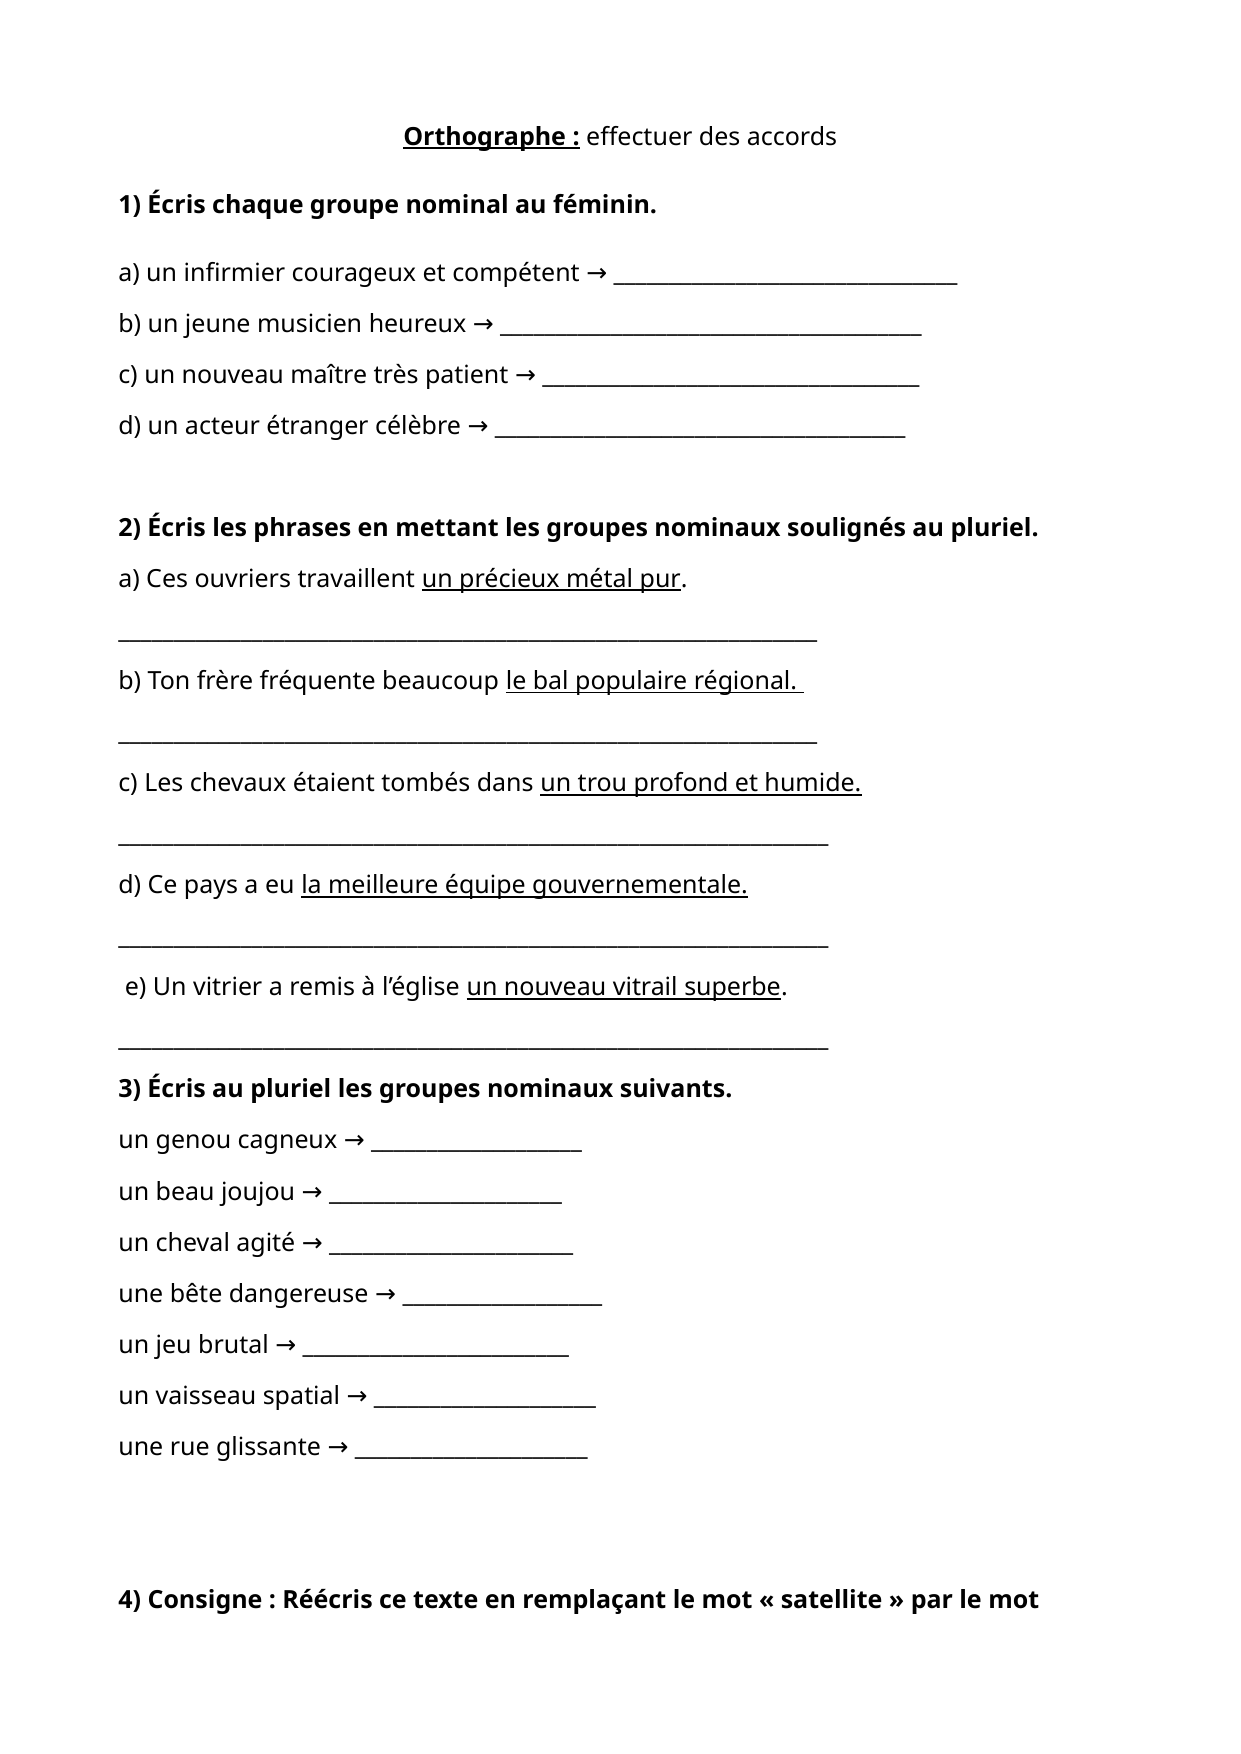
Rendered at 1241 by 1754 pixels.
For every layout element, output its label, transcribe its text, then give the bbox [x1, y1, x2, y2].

text un beau joujou → _____________________ [118, 1173, 1122, 1207]
text b) Ton frère fréquente beaucoup le bal populaire régional. [118, 663, 1122, 697]
text 3) Écris au pluriel les groupes nominaux suivants. [118, 1071, 1122, 1105]
text d) Ce pays a eu la meilleure équipe gouvernementale. [118, 867, 1122, 901]
text d) un acteur étranger célèbre → _____________________________________ [118, 407, 1122, 442]
text c) Les chevaux étaient tombés dans un trou profond et humide. [118, 765, 1122, 799]
text ________________________________________________________________ [118, 816, 1122, 850]
text Orthographe : effectuer des accords [118, 118, 1122, 152]
text un genou cagneux → ___________________ [118, 1122, 1122, 1156]
text un cheval agité → ______________________ [118, 1224, 1122, 1258]
text une bête dangereuse → __________________ [118, 1275, 1122, 1309]
text _______________________________________________________________ [118, 612, 1122, 646]
text b) un jeune musicien heureux → ______________________________________ [118, 305, 1122, 339]
text ________________________________________________________________ [118, 918, 1122, 952]
text une rue glissante → _____________________ [118, 1428, 1122, 1462]
text un vaisseau spatial → ____________________ [118, 1377, 1122, 1411]
text a) un infirmier courageux et compétent → _______________________________ [118, 254, 1122, 288]
text un jeu brutal → ________________________ [118, 1326, 1122, 1360]
text 2) Écris les phrases en mettant les groupes nominaux soulignés au pluriel. [118, 509, 1122, 544]
text 1) Écris chaque groupe nominal au féminin. [118, 186, 1122, 220]
text c) un nouveau maître très patient → __________________________________ [118, 356, 1122, 391]
text ________________________________________________________________ [118, 1020, 1122, 1054]
text 4) Consigne : Réécris ce texte en remplaçant le mot « satellite » par le mot [118, 1581, 1122, 1616]
text a) Ces ouvriers travaillent un précieux métal pur. [118, 561, 1122, 595]
text e) Un vitrier a remis à l’église un nouveau vitrail superbe. [118, 969, 1122, 1003]
text _______________________________________________________________ [118, 714, 1122, 748]
